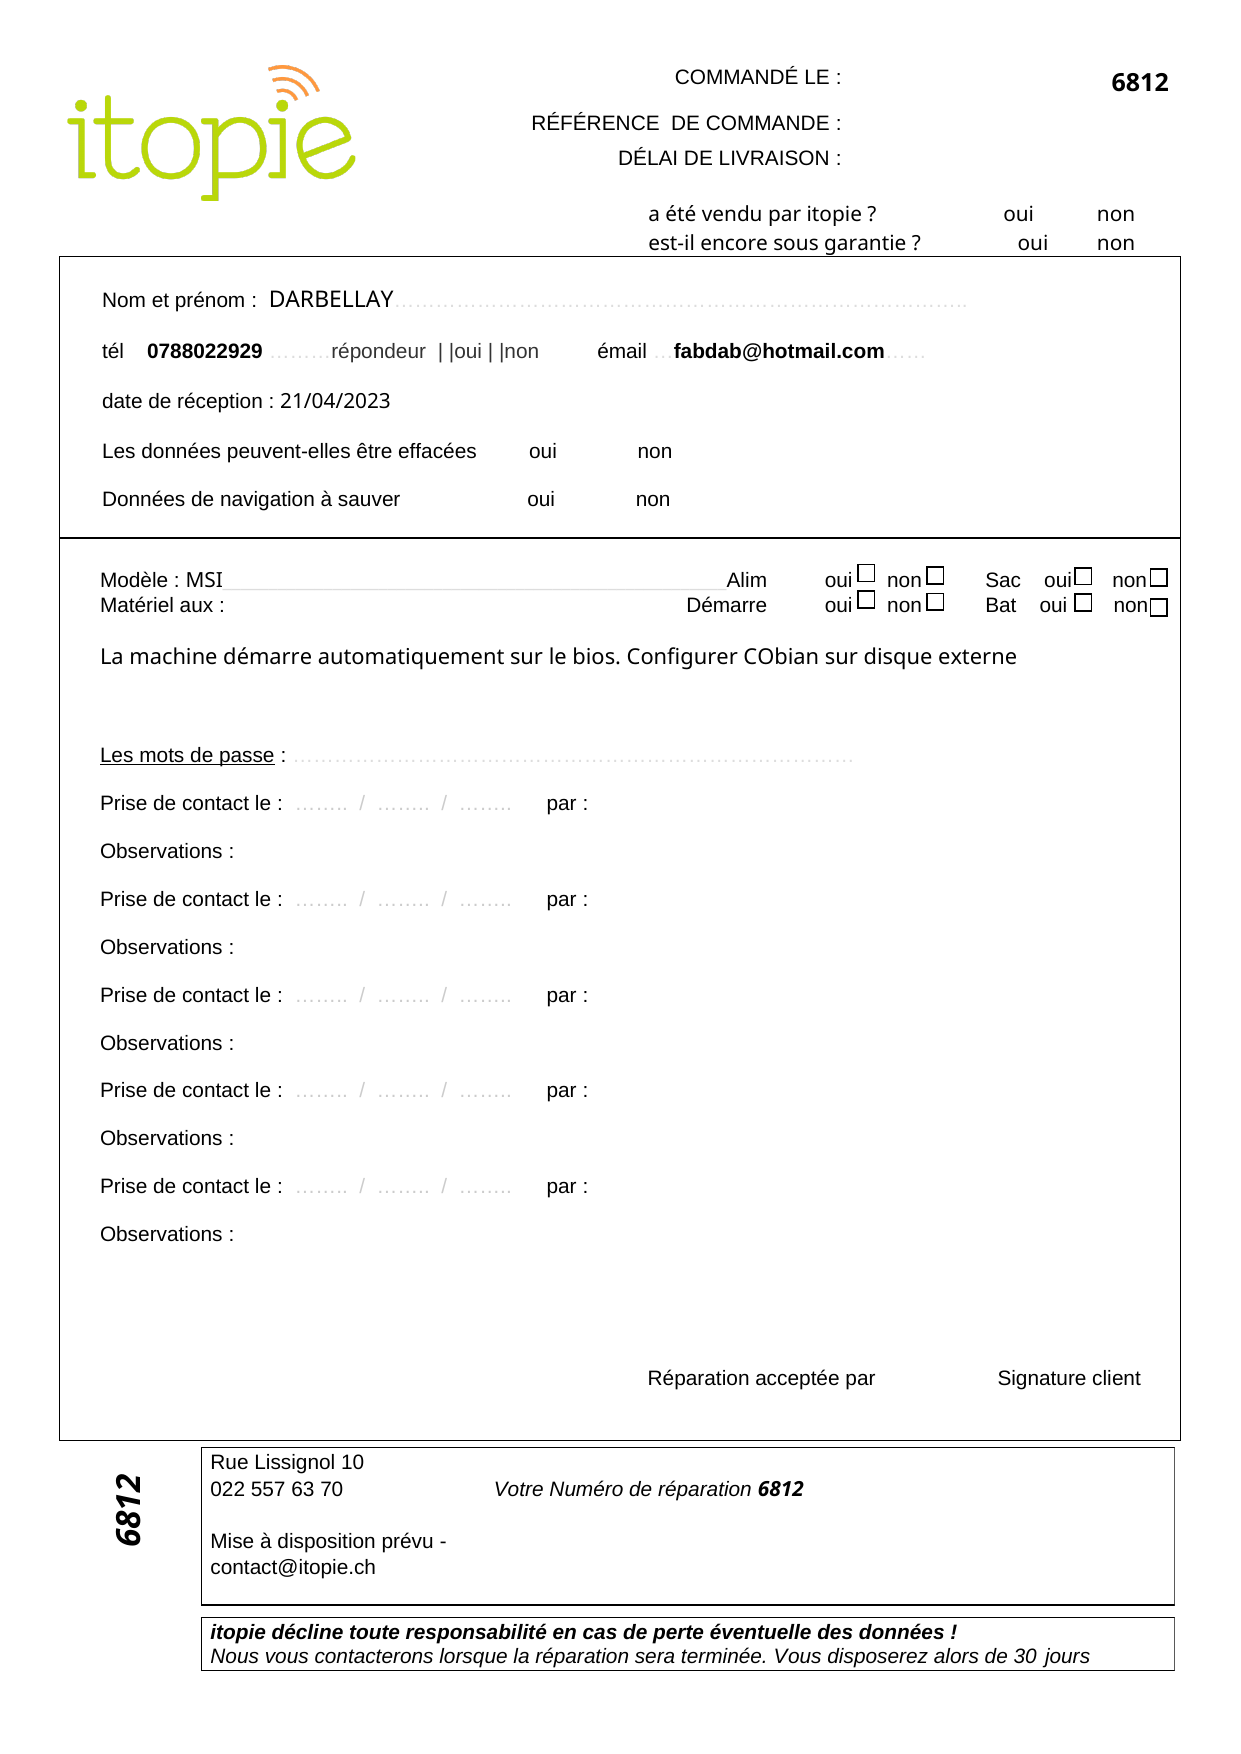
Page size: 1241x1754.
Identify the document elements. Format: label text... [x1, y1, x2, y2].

text Observations : [60, 1219, 1180, 1246]
table_cell [847, 140, 1180, 175]
text Nom et prénom : DARBELLAY……………………………………………………………………….. [60, 280, 1180, 314]
text Prise de contact le : …….. / …….. / …….. par : [60, 883, 1180, 911]
text Observations : [60, 1123, 1180, 1150]
text Observations : [60, 836, 1180, 863]
picture [67, 65, 356, 201]
text a été vendu par itopie ? oui non [59, 199, 1181, 228]
text Prise de contact le : …….. / …….. / …….. par : [60, 1171, 1180, 1198]
text Observations : [60, 931, 1180, 958]
text Les données peuvent-elles être effacées oui non [60, 436, 1180, 463]
table_cell RÉFÉRENCE DE COMMANDE : [490, 105, 847, 140]
text Modèle : MSI Alim oui non Sac oui non [879, 562, 925, 590]
table_header 6812 [59, 1441, 195, 1677]
table_header COMMANDÉ LE : [490, 59, 847, 104]
table_cell itopie décline toute responsabilité en cas de perte éventuelle des données ! Nous vous contacterons lorsque la réparation sera terminée. Vous disposerez alors de 30 jours [195, 1611, 1180, 1677]
text Observations : [60, 1027, 1180, 1054]
text Prise de contact le : …….. / …….. / …….. par : [60, 788, 1180, 815]
text Réparation acceptée par Signature client [60, 1363, 1180, 1390]
text Les mots de passe : ……………………………………………………………………… [60, 740, 1180, 767]
text date de réception : 21/04/2023 [60, 383, 1180, 415]
text La machine démarre automatiquement sur le bios. Configurer CObian sur disque externe [60, 638, 1180, 671]
text Modèle : MSI Alim oui non Sac oui non [60, 562, 856, 590]
text tél 0788022929 ………répondeur | |oui | |non émail …fabdab@hotmail.com…… [60, 335, 1180, 362]
table_cell DÉLAI DE LIVRAISON : [490, 140, 847, 175]
text Données de navigation à sauver oui non [60, 484, 1180, 511]
text Prise de contact le : …….. / …….. / …….. par : [60, 1075, 1180, 1102]
table_header 6812 [847, 59, 1180, 104]
table_header Rue Lissignol 10 022 557 63 70 Votre Numéro de réparation 6812 Mise à disposition prévu - contact@itopie.ch [195, 1441, 1180, 1611]
text Matériel aux : Démarre oui non Bat oui non [60, 590, 1180, 617]
text Prise de contact le : …….. / …….. / …….. par : [60, 979, 1180, 1006]
table_cell [847, 105, 1180, 140]
text est-il encore sous garantie ? oui non [59, 228, 1181, 256]
text Modèle : MSI Alim oui non Sac oui non [948, 562, 1180, 590]
